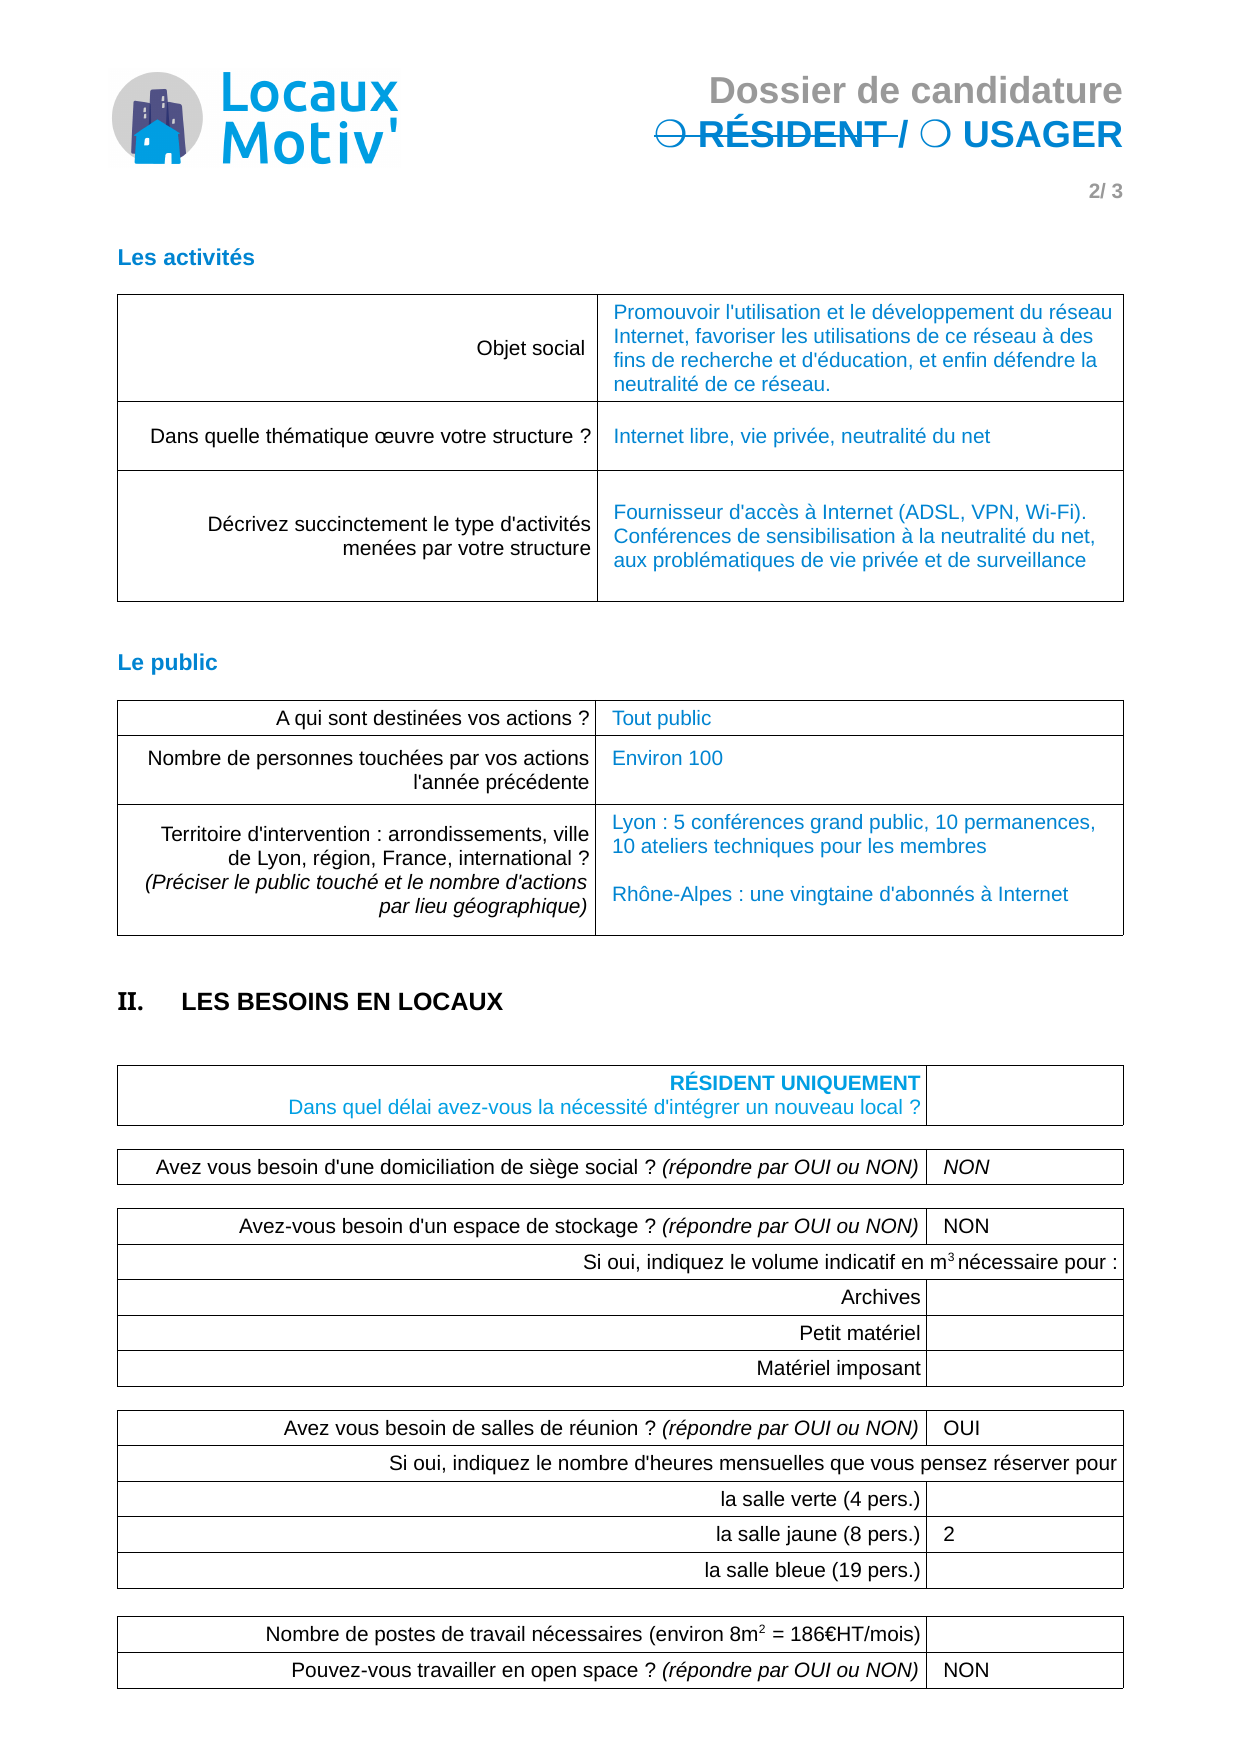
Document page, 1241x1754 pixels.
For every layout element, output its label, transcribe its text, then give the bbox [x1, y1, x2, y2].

table_cell Archives [118, 1280, 926, 1315]
table_cell Fournisseur d'accès à Internet (ADSL, VPN, Wi-Fi). Conférences de sensibilisation à la neutralité du net, aux problématiques de vie privée et de surveillance [598, 471, 1123, 601]
table_header A qui sont destinées vos actions ? [118, 701, 595, 735]
table_cell Territoire d'intervention : arrondissements, ville de Lyon, région, France, international ? (Préciser le public touché et le nombre d'actions par lieu géographique) [118, 805, 595, 935]
table_cell [927, 1553, 1123, 1587]
table_header Objet social [118, 295, 597, 401]
table_cell Environ 100 [596, 736, 1123, 804]
table_cell la salle verte (4 pers.) [118, 1482, 926, 1516]
list LES BESOINS EN LOCAUX [117, 983, 1134, 1017]
table_cell Internet libre, vie privée, neutralité du net [598, 402, 1123, 470]
table_header RÉSIDENT UNIQUEMENT Dans quel délai avez-vous la nécessité d'intégrer un nouveau local ? [118, 1066, 926, 1124]
table_header Tout public [596, 701, 1123, 735]
table_header Avez-vous besoin d'un espace de stockage ? (répondre par OUI ou NON) [118, 1209, 926, 1244]
table_header [927, 1066, 1123, 1124]
table_cell Pouvez-vous travailler en open space ? (répondre par OUI ou NON) [118, 1653, 926, 1687]
table_cell Décrivez succinctement le type d'activités menées par votre structure [118, 471, 597, 601]
table_header Nombre de postes de travail nécessaires (environ 8m2 = 186€HT/mois) [118, 1617, 926, 1652]
table_cell 2 [927, 1517, 1123, 1552]
table_cell Si oui, indiquez le volume indicatif en m3 nécessaire pour : [118, 1245, 1123, 1279]
table_cell Nombre de personnes touchées par vos actions l'année précédente [118, 736, 595, 804]
table_header NON [927, 1209, 1123, 1244]
table_header Avez vous besoin de salles de réunion ? (répondre par OUI ou NON) [118, 1411, 926, 1445]
table_header [927, 1617, 1123, 1652]
table_cell [927, 1316, 1123, 1350]
table_cell la salle jaune (8 pers.) [118, 1517, 926, 1552]
table_cell Matériel imposant [118, 1351, 926, 1386]
table_header NON [927, 1150, 1123, 1184]
table_cell Dans quelle thématique œuvre votre structure ? [118, 402, 597, 470]
table_cell [927, 1482, 1123, 1516]
table_cell Petit matériel [118, 1316, 926, 1350]
table_header Promouvoir l'utilisation et le développement du réseau Internet, favoriser les utilisations de ce réseau à des fins de recherche et d'éducation, et enfin défendre la neutralité de ce réseau. [598, 295, 1123, 401]
table_cell [927, 1351, 1123, 1386]
table_cell Lyon : 5 conférences grand public, 10 permanences, 10 ateliers techniques pour les membres Rhône-Alpes : une vingtaine d'abonnés à Internet [596, 805, 1123, 935]
table_cell Si oui, indiquez le nombre d'heures mensuelles que vous pensez réserver pour [118, 1446, 1123, 1481]
text Le public [117, 649, 1134, 676]
table_header OUI [927, 1411, 1123, 1445]
table_cell la salle bleue (19 pers.) [118, 1553, 926, 1587]
table_cell NON [927, 1653, 1123, 1687]
table_header Avez vous besoin d'une domiciliation de siège social ? (répondre par OUI ou NON) [118, 1150, 926, 1184]
table_cell [927, 1280, 1123, 1315]
text Les activités [117, 244, 1134, 270]
picture [108, 68, 402, 168]
